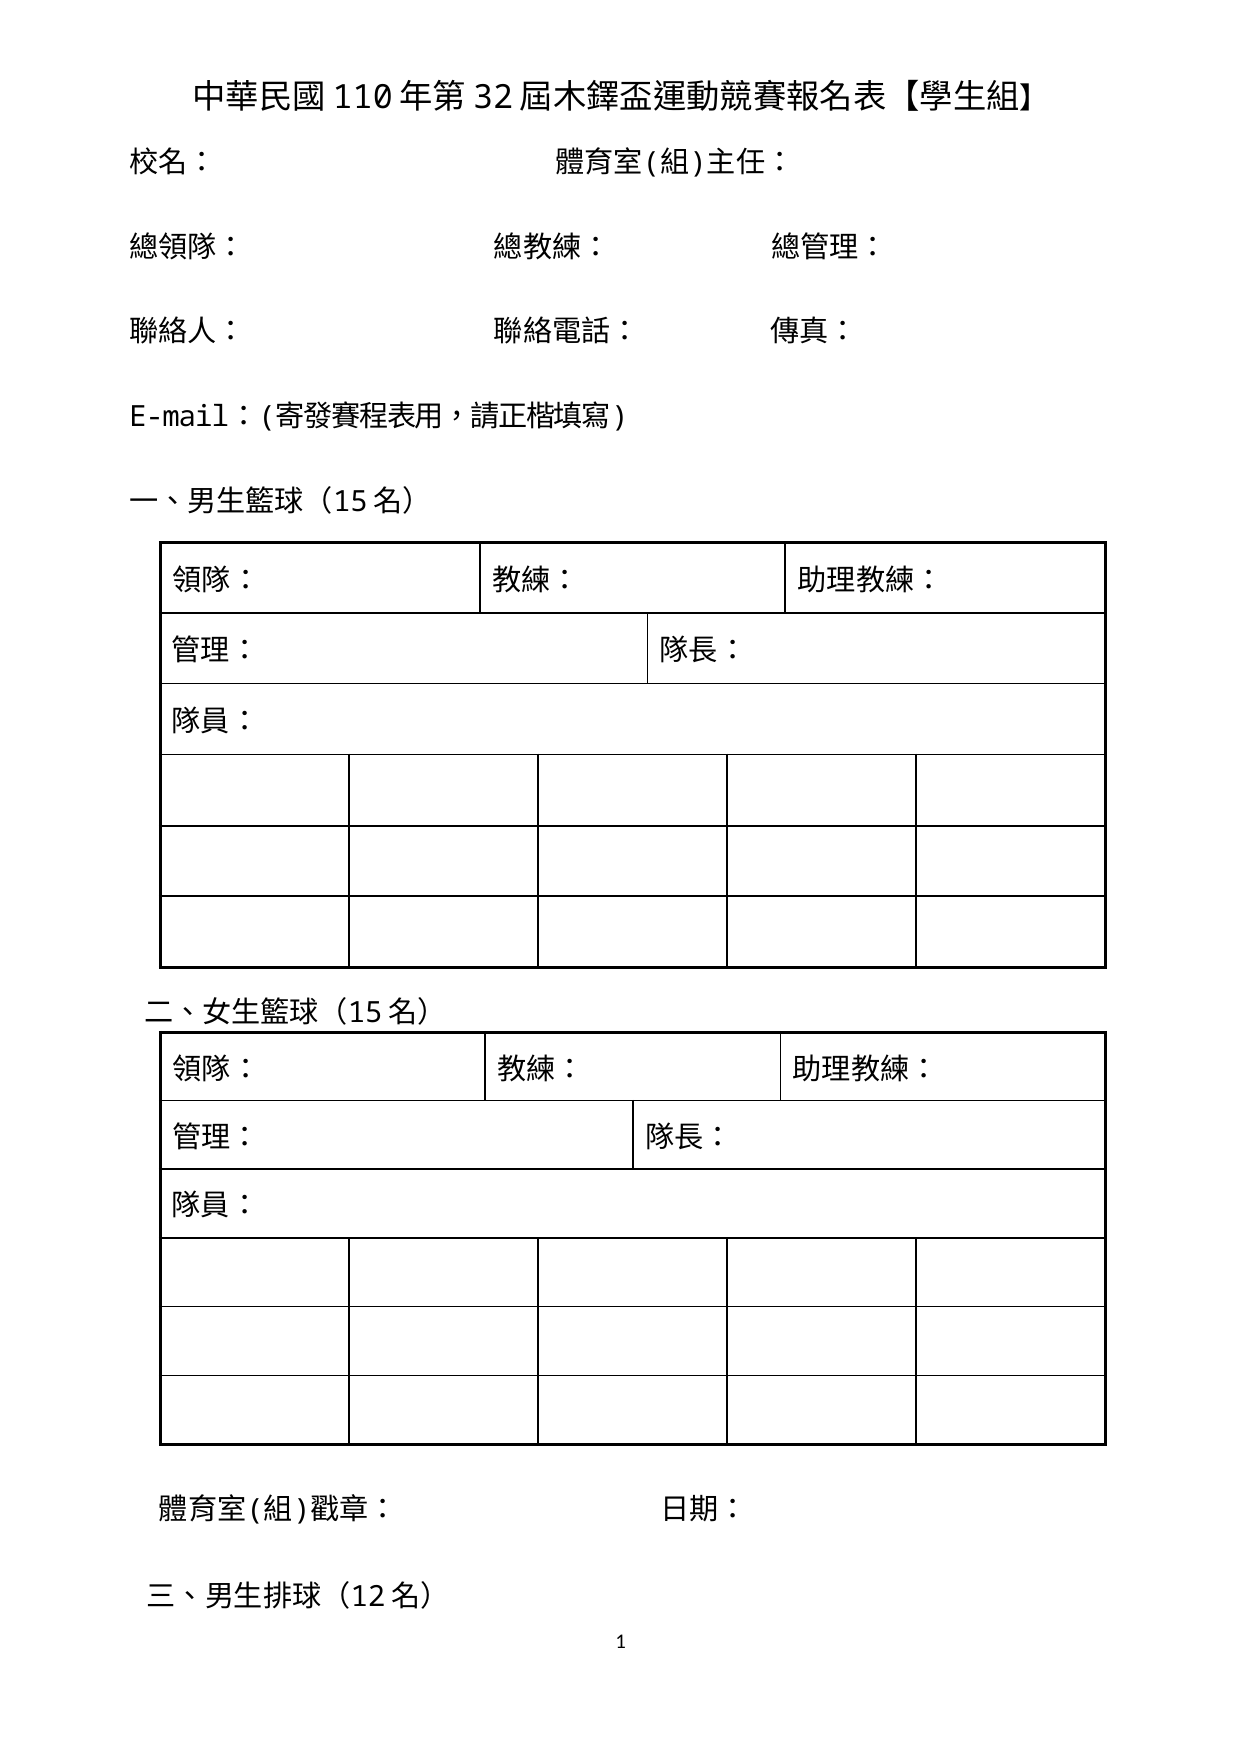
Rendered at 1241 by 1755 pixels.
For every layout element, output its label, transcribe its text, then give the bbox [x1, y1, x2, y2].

text 一、男生籃球（15名） [129, 478, 1053, 520]
table_cell [350, 1307, 537, 1374]
table_cell [539, 755, 726, 824]
text 三、男生排球（12名） [129, 1572, 1111, 1614]
table_cell [162, 1376, 348, 1443]
table_cell [917, 755, 1104, 824]
table_cell [539, 1239, 726, 1306]
table_cell [350, 827, 537, 895]
text 體育室(組)戳章： 日期： [159, 1486, 1111, 1528]
table_cell 管理： [162, 614, 647, 683]
table_cell [162, 1307, 348, 1374]
table_cell [539, 827, 726, 895]
table_cell [350, 1376, 537, 1443]
table_cell [917, 1376, 1104, 1443]
table_cell 管理： [162, 1101, 632, 1168]
text 校名： 體育室(組)主任： [129, 138, 1107, 181]
table_cell [162, 897, 348, 966]
table_header 教練： [486, 1034, 780, 1100]
table_cell [350, 897, 537, 966]
table_cell [539, 897, 726, 966]
text 聯絡人： 聯絡電話： 傳真： [129, 308, 1111, 350]
table_cell [162, 755, 348, 824]
table_cell [917, 1239, 1104, 1306]
table_header 領隊： [162, 1034, 484, 1100]
table_cell [917, 827, 1104, 895]
table_cell [917, 1307, 1104, 1374]
table_header 助理教練： [786, 544, 1104, 612]
table_cell 隊員： [162, 684, 1104, 753]
table_cell [162, 1239, 348, 1306]
table_cell [539, 1307, 726, 1374]
table_header 領隊： [162, 544, 479, 612]
table_cell 隊員： [162, 1170, 1104, 1237]
table_cell [728, 1307, 915, 1374]
table_cell [350, 1239, 537, 1306]
table_cell [728, 827, 915, 895]
table_cell [917, 897, 1104, 966]
table_cell [728, 755, 915, 824]
table_cell [728, 1376, 915, 1443]
table_cell [539, 1376, 726, 1443]
table_header 教練： [481, 544, 784, 612]
text E-mail：(寄發賽程表用，請正楷填寫) [129, 393, 1053, 435]
table_cell 隊長： [634, 1101, 1104, 1168]
table_cell [728, 897, 915, 966]
table_cell 隊長： [648, 614, 1104, 683]
text 中華民國110年第32屆木鐸盃運動競賽報名表【學生組】 [129, 75, 1111, 117]
text 二、女生籃球（15名） [144, 988, 1111, 1031]
table_cell [350, 755, 537, 824]
table_cell [162, 827, 348, 895]
table_header 助理教練： [781, 1034, 1104, 1100]
table_cell [728, 1239, 915, 1306]
text 總領隊： 總教練： 總管理： [129, 223, 1111, 266]
